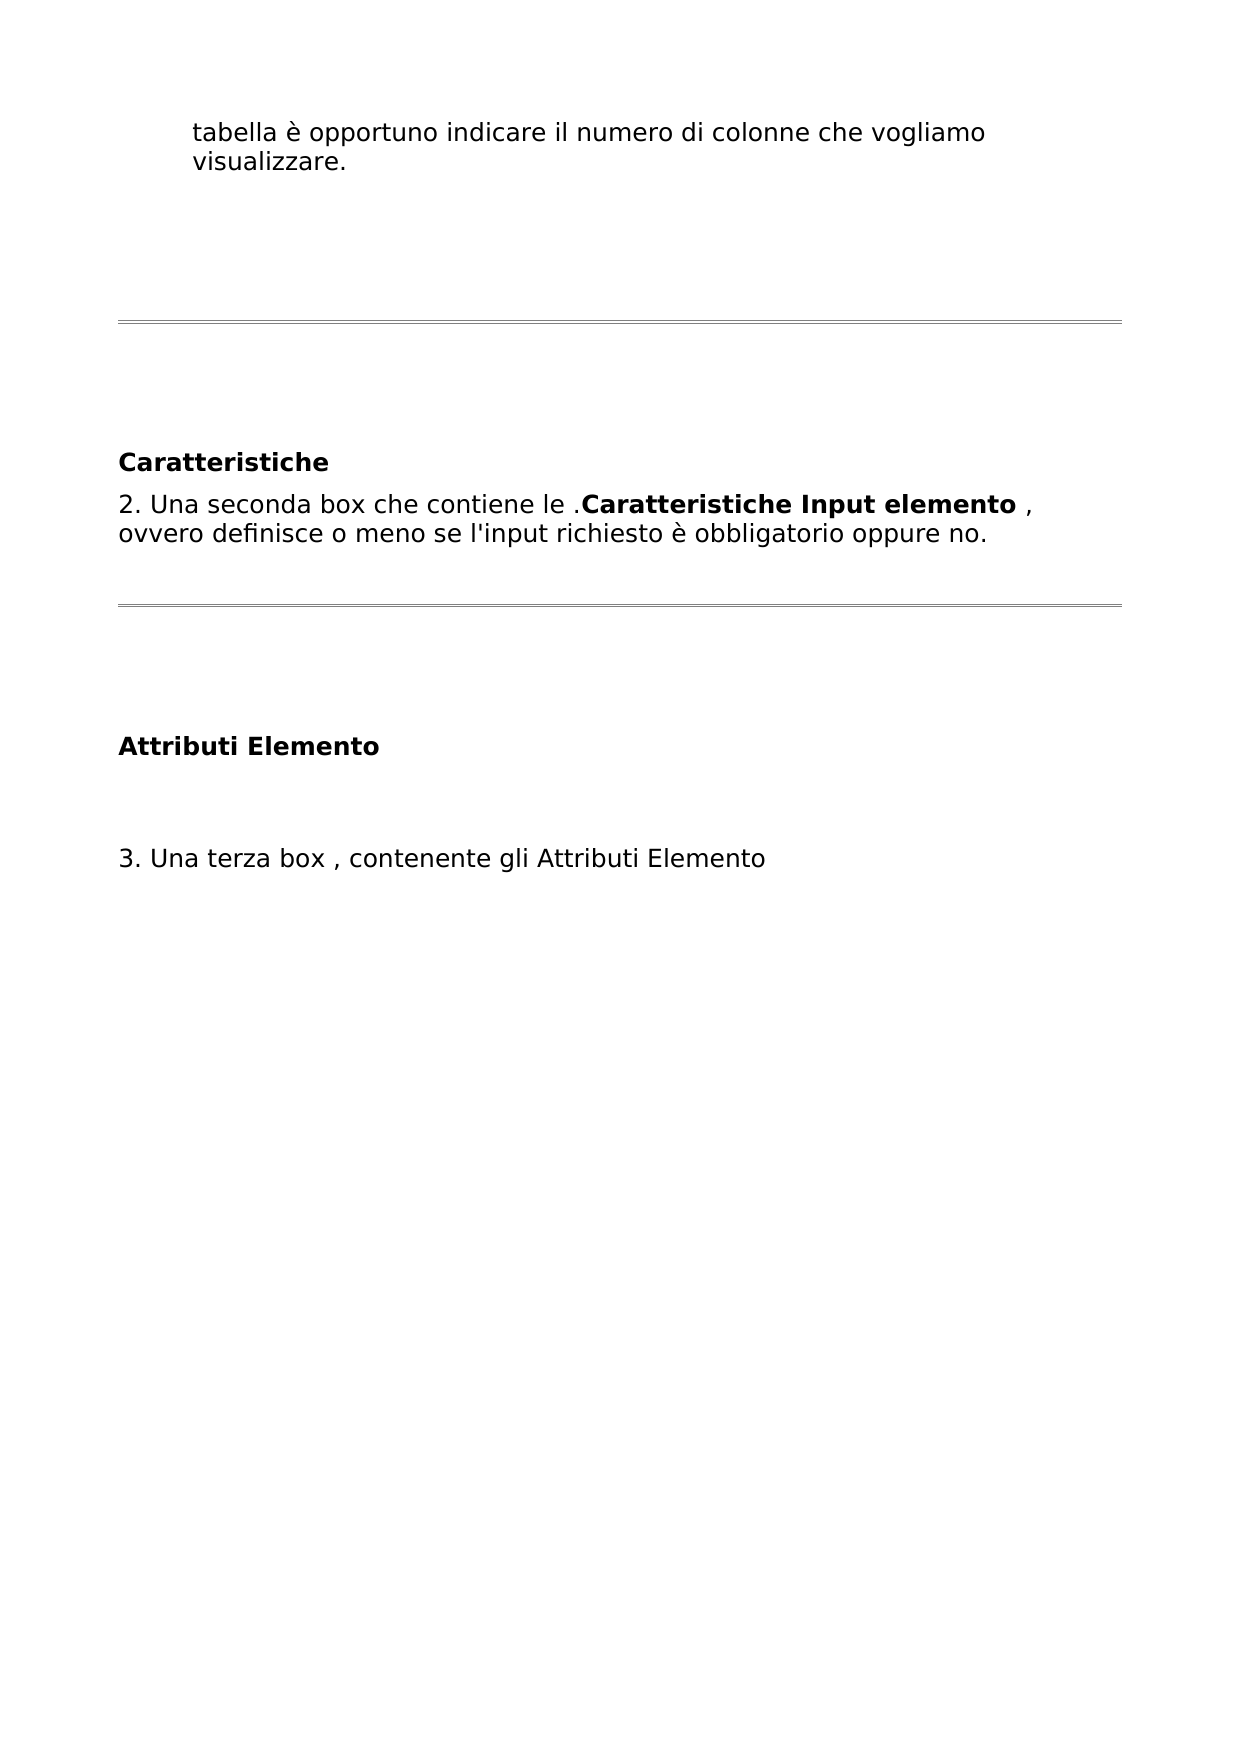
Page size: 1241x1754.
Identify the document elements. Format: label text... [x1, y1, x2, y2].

text 2. Una seconda box che contiene le .Caratteristiche Input elemento , ovvero definisce o meno se l'input richiesto è obbligatorio oppure no. [118, 490, 1122, 577]
list tabella è opportuno indicare il numero di colonne che vogliamo visualizzare. [177, 118, 1122, 206]
subtitle Caratteristiche [118, 448, 1122, 477]
text 3. Una terza box , contenente gli Attributi Elemento [118, 844, 1122, 874]
subtitle Attributi Elemento [118, 732, 1122, 761]
